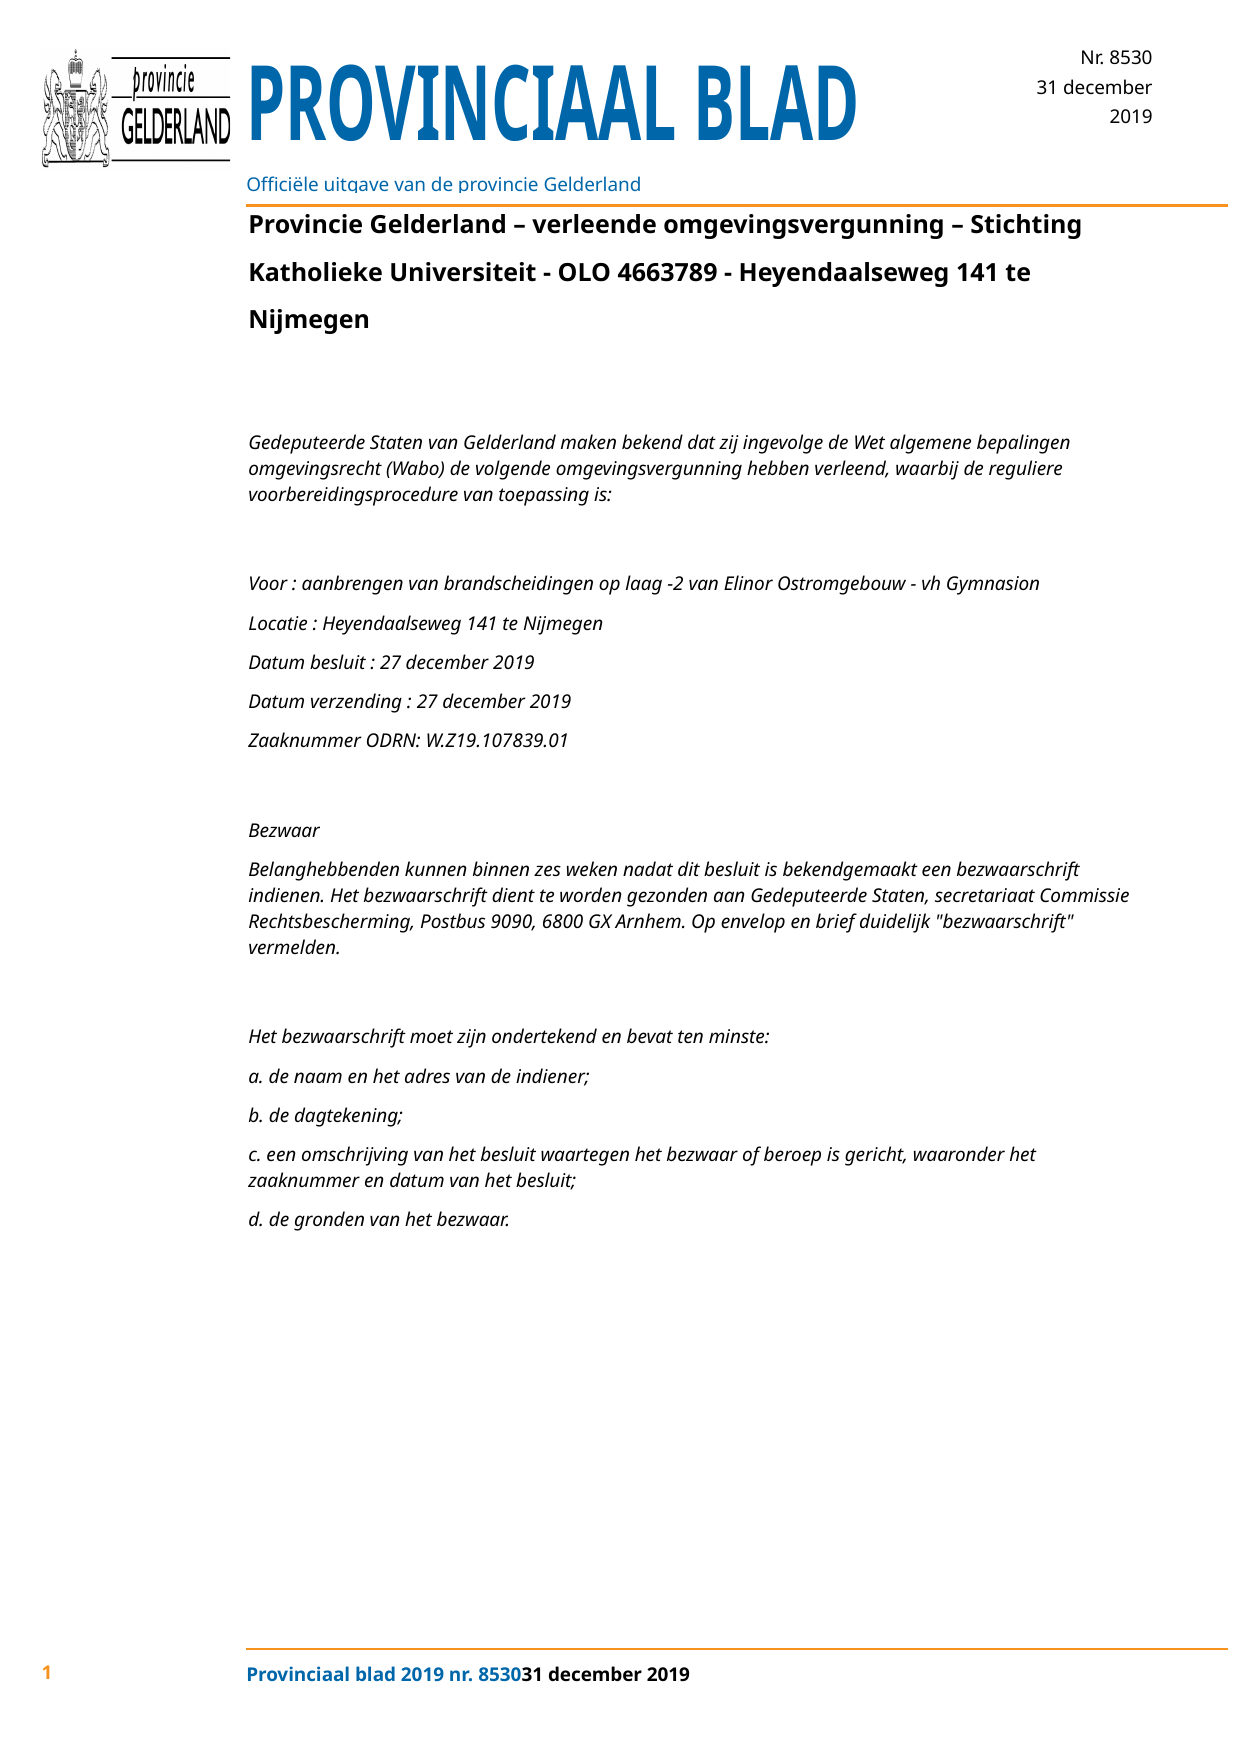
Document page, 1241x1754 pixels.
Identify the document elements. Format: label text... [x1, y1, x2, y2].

text a. de naam en het adres van de indiener; [248, 1063, 1152, 1088]
text b. de dagtekening; [248, 1102, 1152, 1128]
text Locatie : Heyendaalseweg 141 te Nijmegen [248, 610, 1152, 636]
text Zaaknummer ODRN: W.Z19.107839.01 [248, 728, 1152, 753]
text Belanghebbenden kunnen binnen zes weken nadat dit besluit is bekendgemaakt een bezwaarschrift indienen. Het bezwaarschrift dient te worden gezonden aan Gedeputeerde Staten, secretariaat Commissie Rechtsbescherming, Postbus 9090, 6800 GX Arnhem. Op envelop en brief duidelijk "bezwaarschrift" vermelden. [248, 857, 1152, 959]
text Voor : aanbrengen van brandscheidingen op laag -2 van Elinor Ostromgebouw - vh Gymnasion [248, 571, 1152, 596]
text Het bezwaarschrift moet zijn ondertekend en bevat ten minste: [248, 1023, 1152, 1049]
text Bezwaar [248, 817, 1152, 843]
text Datum verzending : 27 december 2019 [248, 688, 1152, 714]
text c. een omschrijving van het besluit waartegen het bezwaar of beroep is gericht, waaronder het zaaknummer en datum van het besluit; [248, 1141, 1152, 1193]
text Provincie Gelderland – verleende omgevingsvergunning – Stichting Katholieke Universiteit - OLO 4663789 - Heyendaalseweg 141 te Nijmegen [248, 207, 1152, 336]
picture [41, 47, 231, 172]
text Gedeputeerde Staten van Gelderland maken bekend dat zij ingevolge de Wet algemene bepalingen omgevingsrecht (Wabo) de volgende omgevingsvergunning hebben verleend, waarbij de reguliere voorbereidingsprocedure van toepassing is: [248, 429, 1152, 507]
text d. de gronden van het bezwaar. [248, 1206, 1152, 1232]
text Datum besluit : 27 december 2019 [248, 649, 1152, 675]
